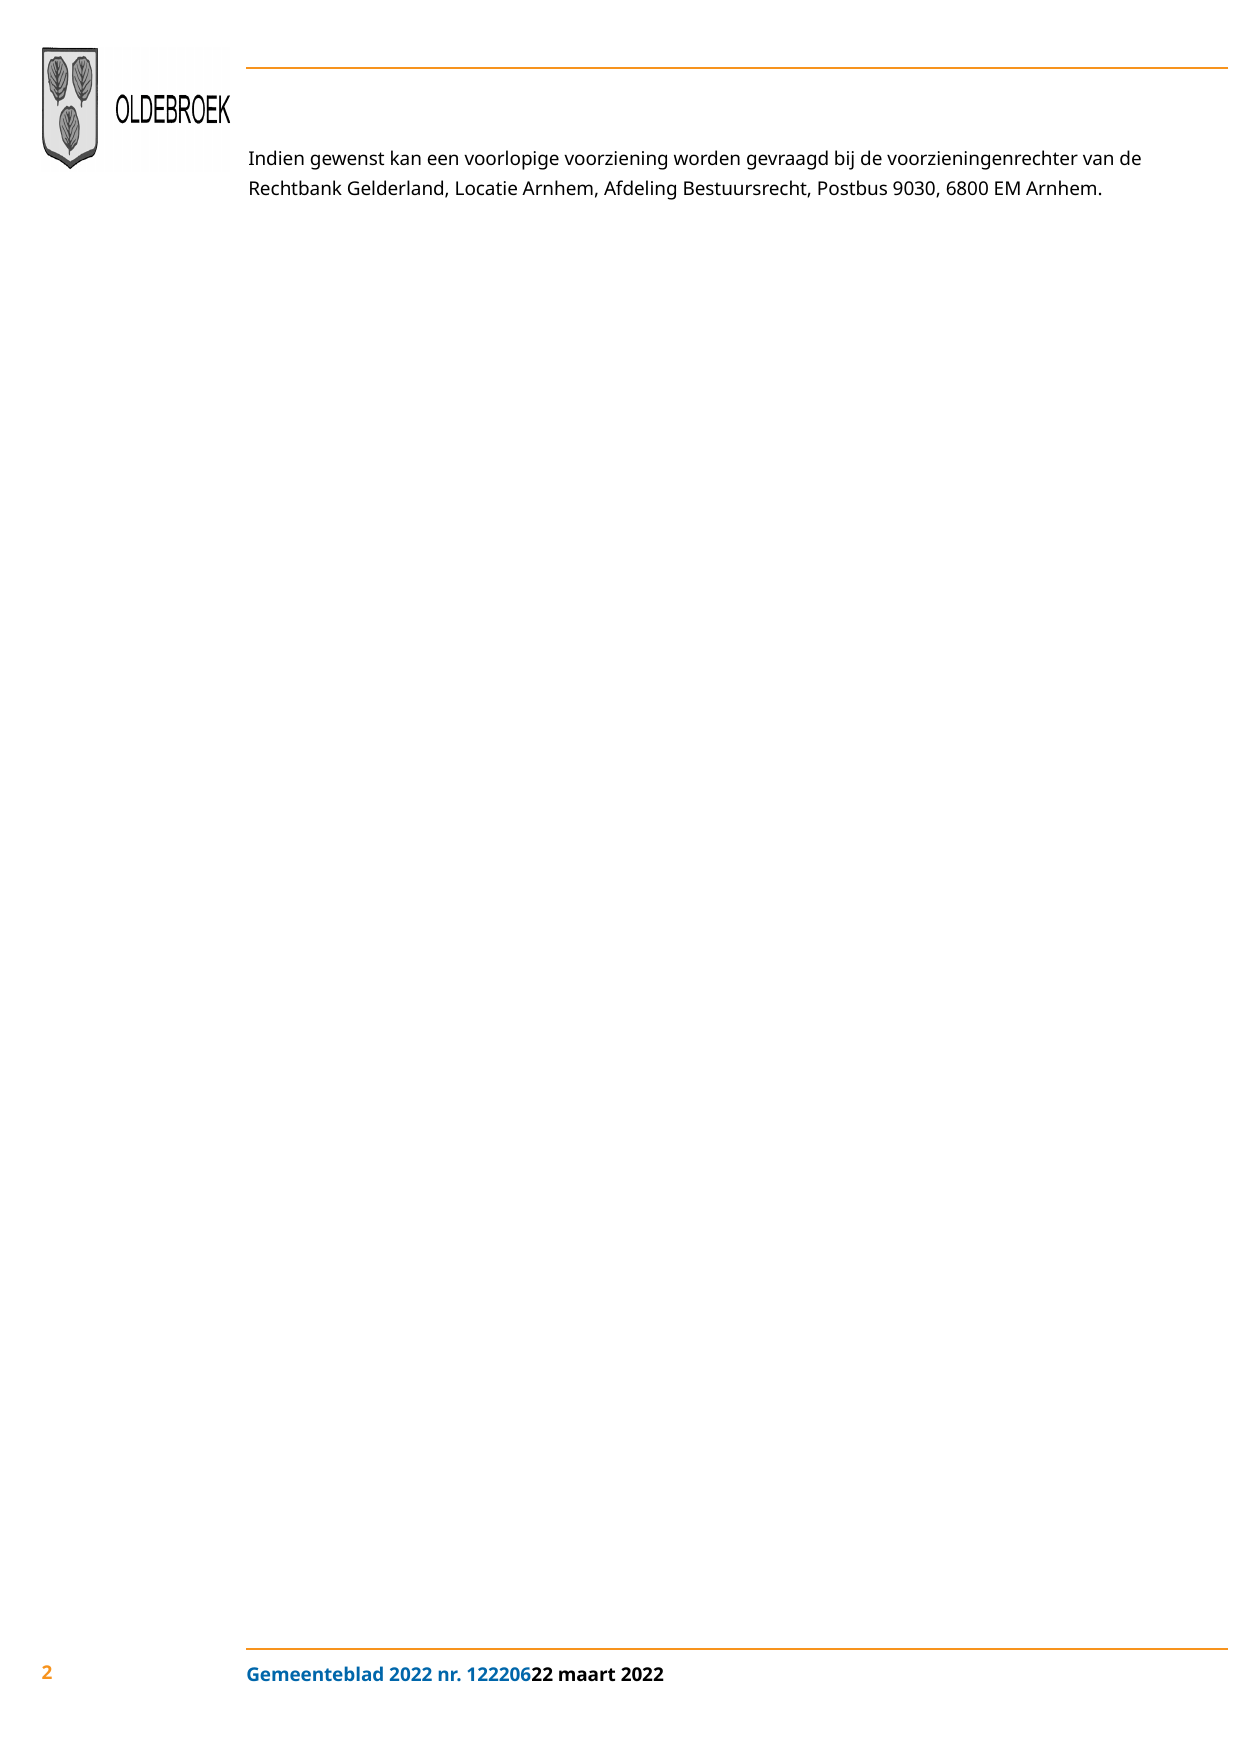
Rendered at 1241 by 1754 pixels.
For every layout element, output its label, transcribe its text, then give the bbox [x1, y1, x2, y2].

picture [41, 47, 231, 172]
text Indien gewenst kan een voorlopige voorziening worden gevraagd bij de voorzieningenrechter van de Rechtbank Gelderland, Locatie Arnhem, Afdeling Bestuursrecht, Postbus 9030, 6800 EM Arnhem. [248, 145, 1152, 201]
